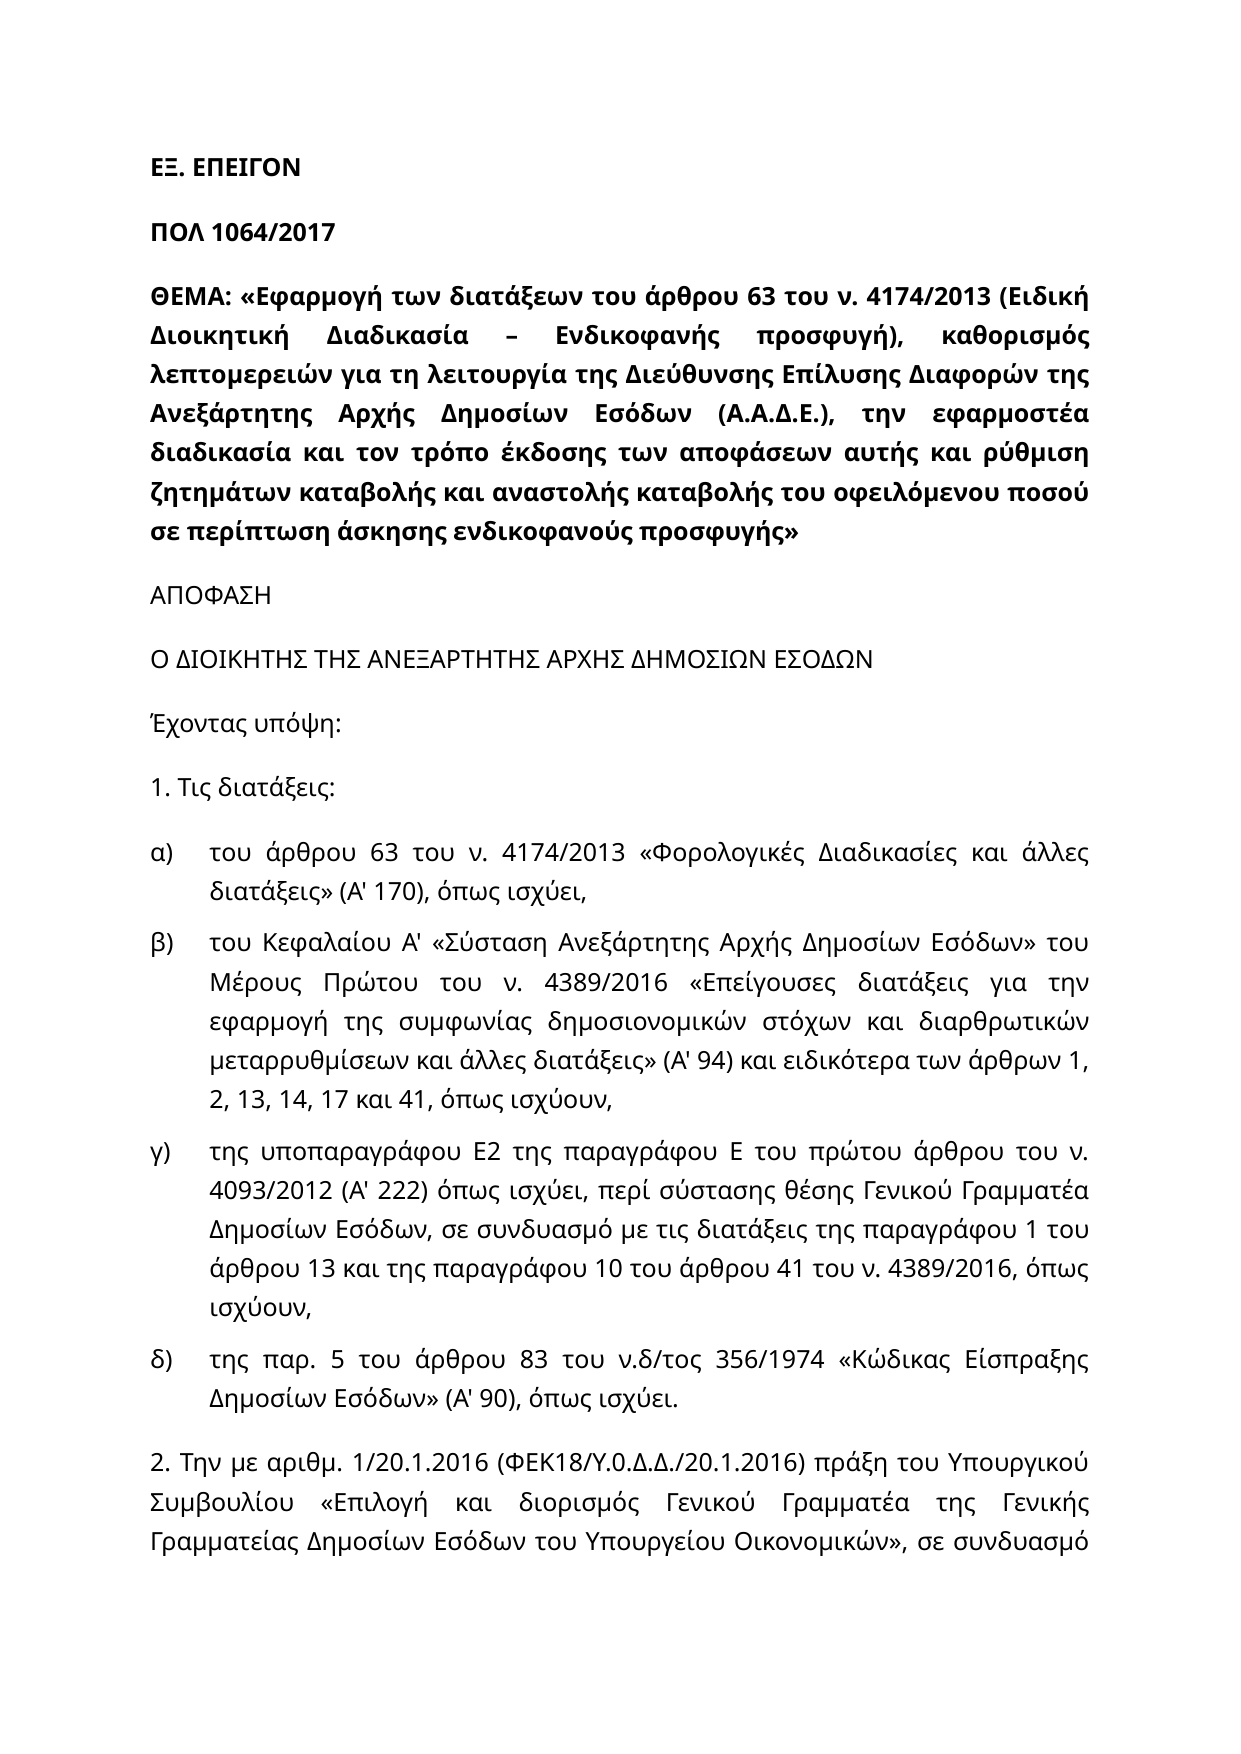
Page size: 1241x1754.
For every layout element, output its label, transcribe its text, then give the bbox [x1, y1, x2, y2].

text ΑΠΟΦΑΣΗ [150, 577, 1090, 612]
text ΠΟΛ 1064/2017 [150, 214, 1090, 248]
text Έχοντας υπόψη: [150, 706, 1090, 740]
list β) του Κεφαλαίου Α' «Σύσταση Ανεξάρτητης Αρχής Δημοσίων Εσόδων» του Μέρους Πρώτου του ν. 4389/2016 «Επείγουσες διατάξεις για την εφαρμογή της συμφωνίας δημοσιονομικών στόχων και διαρθρωτικών μεταρρυθμίσεων και άλλες διατάξεις» (Α' 94) και ειδικότερα των άρθρων 1, 2, 13, 14, 17 και 41, όπως ισχύουν, [150, 925, 1090, 1116]
list α) του άρθρου 63 του ν. 4174/2013 «Φορολογικές Διαδικασίες και άλλες διατάξεις» (Α' 170), όπως ισχύει, [150, 834, 1090, 907]
text 1. Τις διατάξεις: [150, 770, 1090, 804]
text ΘΕΜΑ: «Εφαρμογή των διατάξεων του άρθρου 63 του ν. 4174/2013 (Ειδική Διοικητική Διαδικασία – Ενδικοφανής προσφυγή), καθορισμός λεπτομερειών για τη λειτουργία της Διεύθυνσης Επίλυσης Διαφορών της Ανεξάρτητης Αρχής Δημοσίων Εσόδων (Α.Α.Δ.Ε.), την εφαρμοστέα διαδικασία και τον τρόπο έκδοσης των αποφάσεων αυτής και ρύθμιση ζητημάτων καταβολής και αναστολής καταβολής του οφειλόμενου ποσού σε περίπτωση άσκησης ενδικοφανούς προσφυγής» [150, 278, 1090, 547]
text 2. Την με αριθμ. 1/20.1.2016 (ΦΕΚ18/Υ.0.Δ.Δ./20.1.2016) πράξη του Υπουργικού Συμβουλίου «Επιλογή και διορισμός Γενικού Γραμματέα της Γενικής Γραμματείας Δημοσίων Εσόδων του Υπουργείου Οικονομικών», σε συνδυασμό [150, 1445, 1090, 1557]
list γ) της υποπαραγράφου Ε2 της παραγράφου Ε του πρώτου άρθρου του ν. 4093/2012 (A' 222) όπως ισχύει, περί σύστασης θέσης Γενικού Γραμματέα Δημοσίων Εσόδων, σε συνδυασμό με τις διατάξεις της παραγράφου 1 του άρθρου 13 και της παραγράφου 10 του άρθρου 41 του ν. 4389/2016, όπως ισχύουν, [150, 1133, 1090, 1324]
list δ) της παρ. 5 του άρθρου 83 του ν.δ/τος 356/1974 «Κώδικας Είσπραξης Δημοσίων Εσόδων» (A' 90), όπως ισχύει. [150, 1342, 1090, 1415]
text ΕΞ. ΕΠΕΙΓΟΝ [150, 150, 1090, 184]
text Ο ΔΙΟΙΚΗΤΗΣ ΤΗΣ ΑΝΕΞΑΡΤΗΤΗΣ ΑΡΧΗΣ ΔΗΜΟΣΙΩΝ ΕΣΟΔΩΝ [150, 642, 1090, 676]
